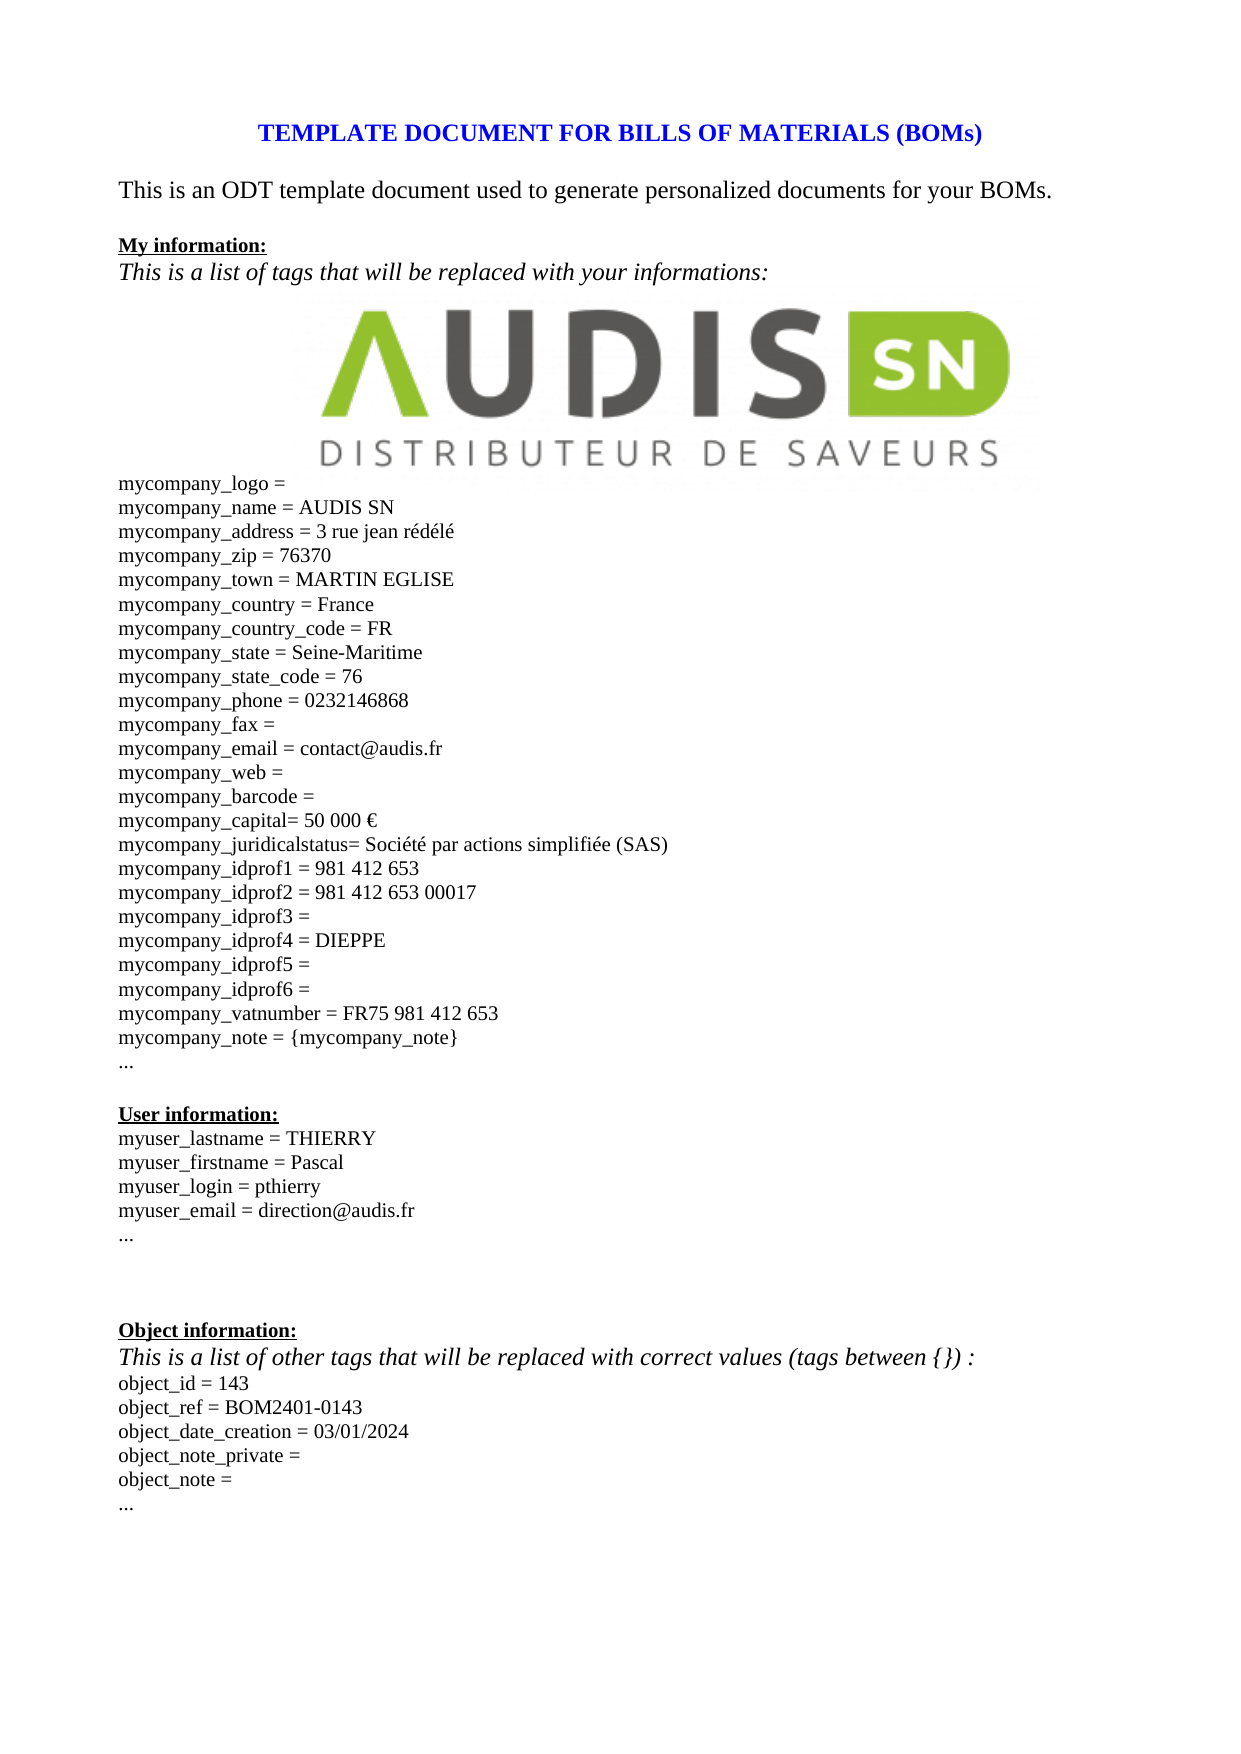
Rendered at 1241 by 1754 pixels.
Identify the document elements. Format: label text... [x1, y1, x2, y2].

text mycompany_phone = 0232146868 [118, 688, 1122, 712]
text mycompany_capital= 50 000 € [118, 808, 1122, 832]
text ... [118, 1222, 1122, 1246]
text mycompany_juridicalstatus= Société par actions simplifiée (SAS) [118, 832, 1122, 856]
text mycompany_idprof3 = [118, 904, 1122, 928]
text mycompany_country = France [118, 591, 1122, 616]
text Object information: [118, 1318, 1122, 1342]
text mycompany_barcode = [118, 784, 1122, 808]
text myuser_firstname = Pascal [118, 1149, 1122, 1174]
text This is a list of tags that will be replaced with your informations: [118, 257, 1122, 286]
text mycompany_name = AUDIS SN [118, 495, 1122, 519]
text mycompany_state_code = 76 [118, 664, 1122, 688]
text mycompany_country_code = FR [118, 616, 1122, 639]
text object_note_private = [118, 1443, 1122, 1467]
text TEMPLATE DOCUMENT FOR BILLS OF MATERIALS (BOMs) [118, 118, 1122, 147]
text object_date_creation = 03/01/2024 [118, 1419, 1122, 1443]
text This is a list of other tags that will be replaced with correct values (tags between {}) : [118, 1342, 1122, 1371]
text This is an ODT template document used to generate personalized documents for your BOMs. [118, 176, 1122, 204]
text mycompany_logo = [118, 286, 1122, 495]
text myuser_email = direction@audis.fr [118, 1198, 1122, 1222]
text mycompany_idprof4 = DIEPPE [118, 928, 1122, 952]
text mycompany_idprof2 = 981 412 653 00017 [118, 880, 1122, 904]
text mycompany_vatnumber = FR75 981 412 653 [118, 1001, 1122, 1024]
picture [290, 286, 1041, 491]
text object_note = [118, 1467, 1122, 1491]
text mycompany_email = contact@audis.fr [118, 736, 1122, 760]
text mycompany_web = [118, 760, 1122, 784]
text mycompany_idprof5 = [118, 952, 1122, 976]
text object_ref = BOM2401-0143 [118, 1395, 1122, 1419]
text mycompany_zip = 76370 [118, 543, 1122, 567]
text ... [118, 1049, 1122, 1073]
text object_id = 143 [118, 1371, 1122, 1395]
text mycompany_state = Seine-Maritime [118, 639, 1122, 664]
text mycompany_note = {mycompany_note} [118, 1024, 1122, 1049]
text My information: [118, 233, 1122, 257]
text User information: [118, 1101, 1122, 1126]
text mycompany_fax = [118, 712, 1122, 736]
text myuser_login = pthierry [118, 1174, 1122, 1198]
text mycompany_idprof1 = 981 412 653 [118, 856, 1122, 880]
text mycompany_town = MARTIN EGLISE [118, 567, 1122, 591]
text mycompany_idprof6 = [118, 976, 1122, 1001]
text mycompany_address = 3 rue jean rédélé [118, 519, 1122, 543]
text myuser_lastname = THIERRY [118, 1126, 1122, 1149]
text ... [118, 1491, 1122, 1515]
